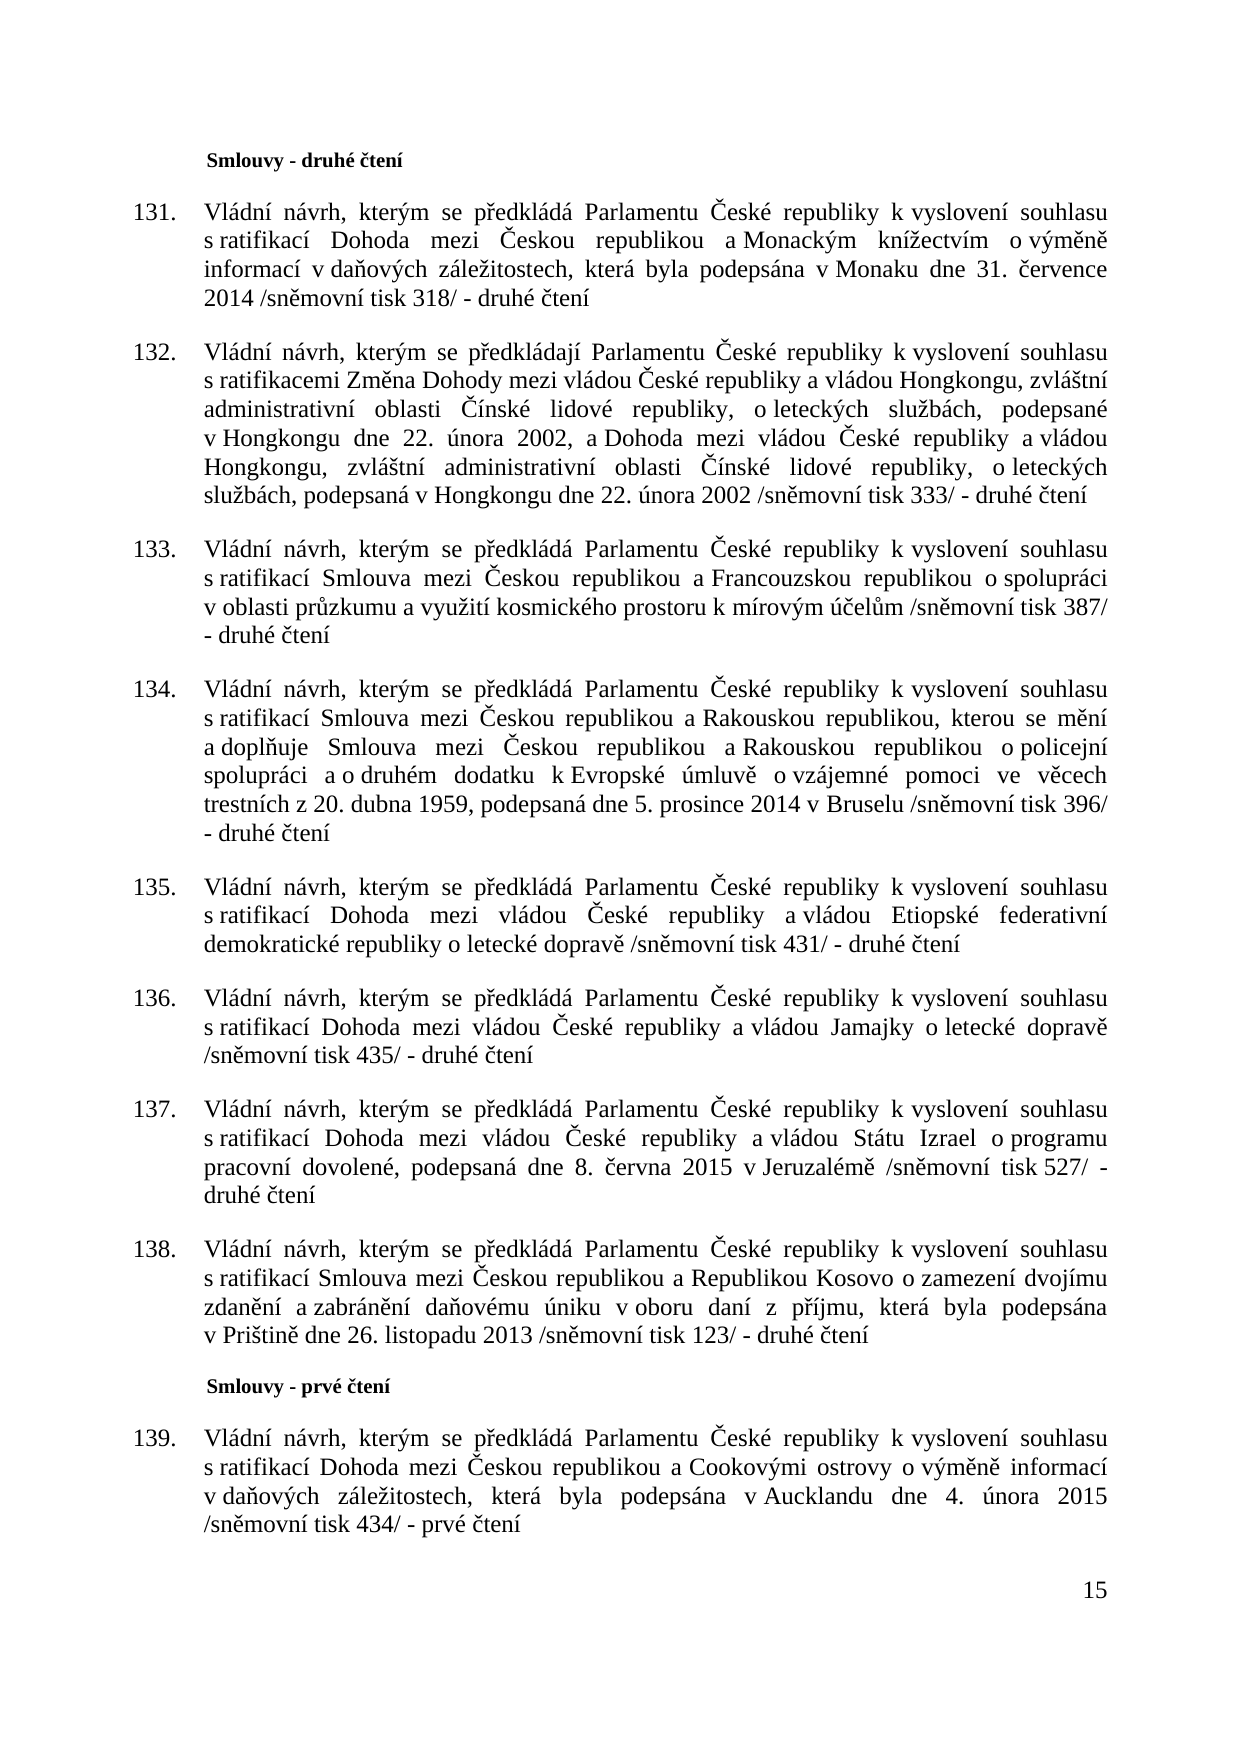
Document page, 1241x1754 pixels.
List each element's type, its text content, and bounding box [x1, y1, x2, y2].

text 132. Vládní návrh, kterým se předkládají Parlamentu České republiky k vyslovení souhlasu s ratifikacemi Změna Dohody mezi vládou České republiky a vládou Hongkongu, zvláštní administrativní oblasti Čínské lidové republiky, o leteckých službách, podepsané v Hongkongu dne 22. února 2002, a Dohoda mezi vládou České republiky a vládou Hongkongu, zvláštní administrativní oblasti Čínské lidové republiky, o leteckých službách, podepsaná v Hongkongu dne 22. února 2002 /sněmovní tisk 333/ - druhé čtení [133, 337, 1108, 509]
text 134. Vládní návrh, kterým se předkládá Parlamentu České republiky k vyslovení souhlasu s ratifikací Smlouva mezi Českou republikou a Rakouskou republikou, kterou se mění a doplňuje Smlouva mezi Českou republikou a Rakouskou republikou o policejní spolupráci a o druhém dodatku k Evropské úmluvě o vzájemné pomoci ve věcech trestních z 20. dubna 1959, podepsaná dne 5. prosince 2014 v Bruselu /sněmovní tisk 396/ - druhé čtení [133, 674, 1108, 847]
text 131. Vládní návrh, kterým se předkládá Parlamentu České republiky k vyslovení souhlasu s ratifikací Dohoda mezi Českou republikou a Monackým knížectvím o výměně informací v daňových záležitostech, která byla podepsána v Monaku dne 31. července 2014 /sněmovní tisk 318/ - druhé čtení [133, 197, 1108, 312]
text Smlouvy - prvé čtení [132, 1374, 1108, 1398]
text Smlouvy - druhé čtení [132, 148, 1108, 172]
text 137. Vládní návrh, kterým se předkládá Parlamentu České republiky k vyslovení souhlasu s ratifikací Dohoda mezi vládou České republiky a vládou Státu Izrael o programu pracovní dovolené, podepsaná dne 8. června 2015 v Jeruzalémě /sněmovní tisk 527/ - druhé čtení [133, 1094, 1108, 1209]
text 139. Vládní návrh, kterým se předkládá Parlamentu České republiky k vyslovení souhlasu s ratifikací Dohoda mezi Českou republikou a Cookovými ostrovy o výměně informací v daňových záležitostech, která byla podepsána v Aucklandu dne 4. února 2015 /sněmovní tisk 434/ - prvé čtení [133, 1423, 1108, 1538]
text 133. Vládní návrh, kterým se předkládá Parlamentu České republiky k vyslovení souhlasu s ratifikací Smlouva mezi Českou republikou a Francouzskou republikou o spolupráci v oblasti průzkumu a využití kosmického prostoru k mírovým účelům /sněmovní tisk 387/ - druhé čtení [133, 534, 1108, 649]
text 135. Vládní návrh, kterým se předkládá Parlamentu České republiky k vyslovení souhlasu s ratifikací Dohoda mezi vládou České republiky a vládou Etiopské federativní demokratické republiky o letecké dopravě /sněmovní tisk 431/ - druhé čtení [133, 872, 1108, 958]
text 138. Vládní návrh, kterým se předkládá Parlamentu České republiky k vyslovení souhlasu s ratifikací Smlouva mezi Českou republikou a Republikou Kosovo o zamezení dvojímu zdanění a zabránění daňovému úniku v oboru daní z příjmu, která byla podepsána v Prištině dne 26. listopadu 2013 /sněmovní tisk 123/ - druhé čtení [133, 1234, 1108, 1349]
text 136. Vládní návrh, kterým se předkládá Parlamentu České republiky k vyslovení souhlasu s ratifikací Dohoda mezi vládou České republiky a vládou Jamajky o letecké dopravě /sněmovní tisk 435/ - druhé čtení [133, 983, 1108, 1069]
